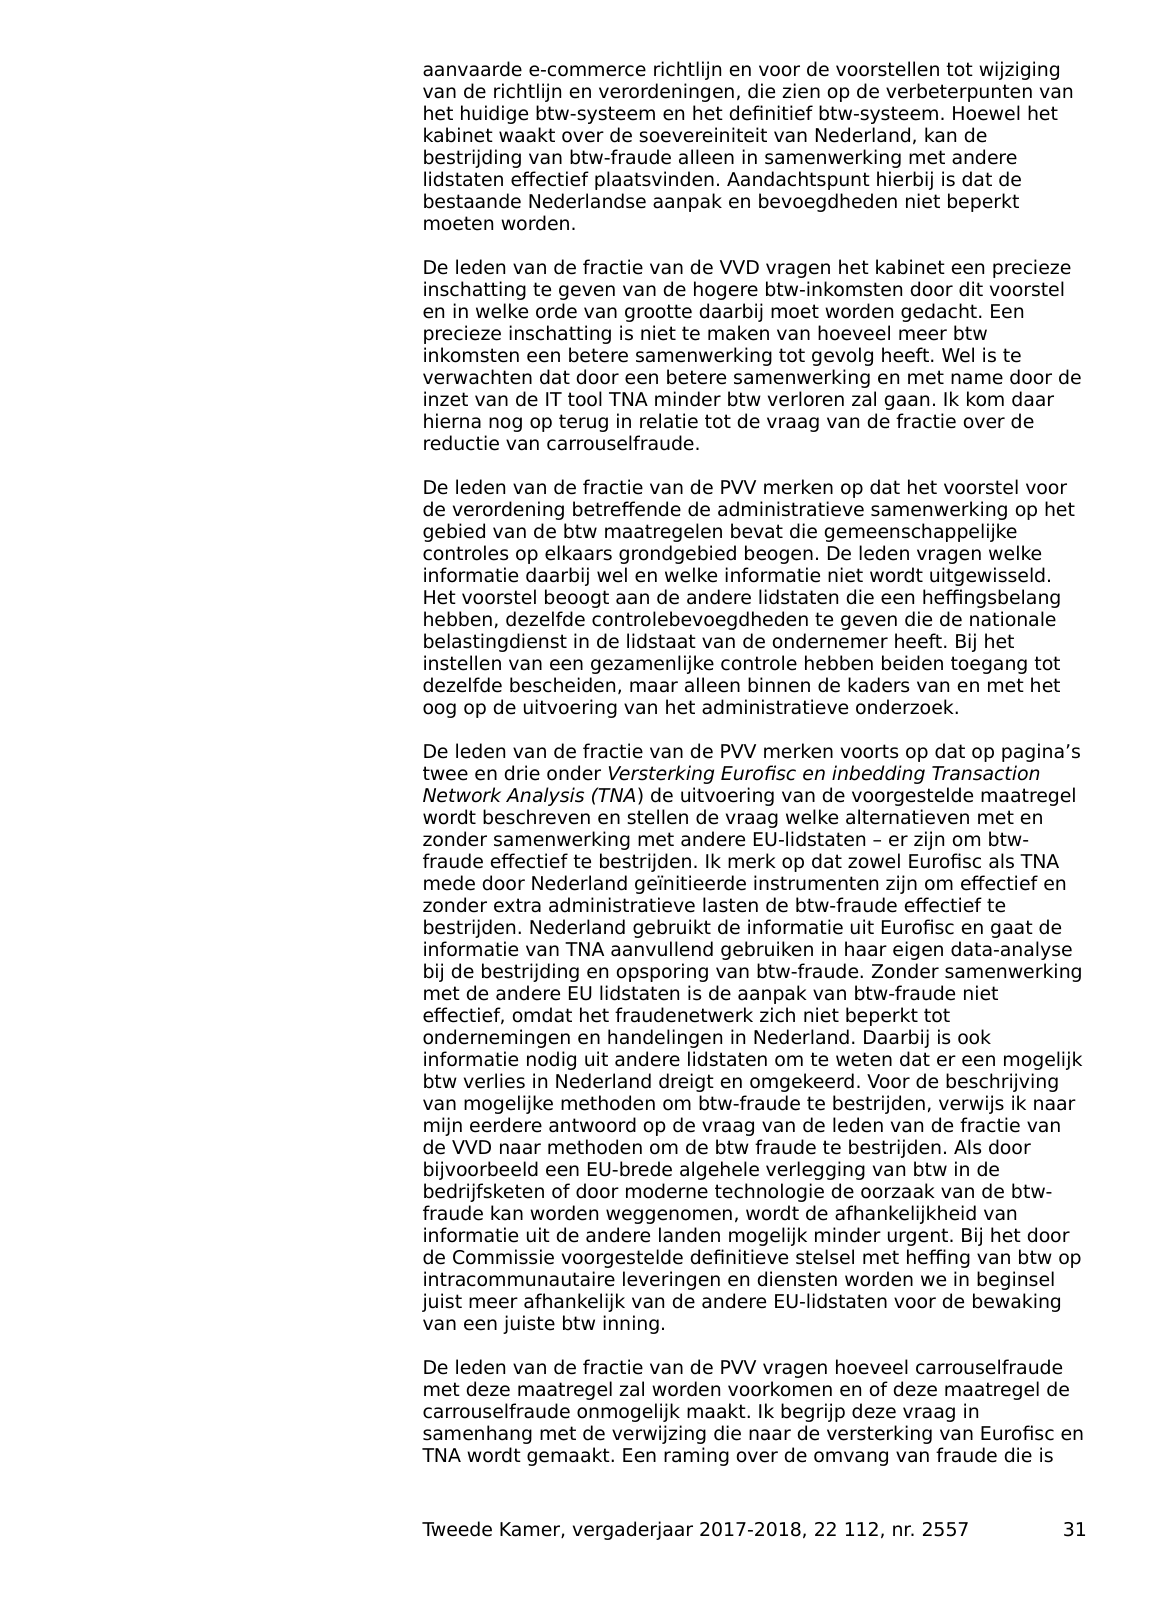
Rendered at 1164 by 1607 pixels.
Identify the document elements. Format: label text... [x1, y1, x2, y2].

text De leden van de fractie van de PVV merken voorts op dat op pagina’s twee en drie onder Versterking Eurofisc en inbedding Transaction Network Analysis (TNA) de uitvoering van de voorgestelde maatregel wordt beschreven en stellen de vraag welke alternatieven met en zonder samenwerking met andere EU-lidstaten – er zijn om btw-fraude effectief te bestrijden. Ik merk op dat zowel Eurofisc als TNA mede door Nederland geïnitieerde instrumenten zijn om effectief en zonder extra administratieve lasten de btw-fraude effectief te bestrijden. Nederland gebruikt de informatie uit Eurofisc en gaat de informatie van TNA aanvullend gebruiken in haar eigen data-analyse bij de bestrijding en opsporing van btw-fraude. Zonder samenwerking met de andere EU lidstaten is de aanpak van btw-fraude niet effectief, omdat het fraudenetwerk zich niet beperkt tot ondernemingen en handelingen in Nederland. Daarbij is ook informatie nodig uit andere lidstaten om te weten dat er een mogelijk btw verlies in Nederland dreigt en omgekeerd. Voor de beschrijving van mogelijke methoden om btw-fraude te bestrijden, verwijs ik naar mijn eerdere antwoord op de vraag van de leden van de fractie van de VVD naar methoden om de btw fraude te bestrijden. Als door bijvoorbeeld een EU-brede algehele verlegging van btw in de bedrijfsketen of door moderne technologie de oorzaak van de btw-fraude kan worden weggenomen, wordt de afhankelijkheid van informatie uit de andere landen mogelijk minder urgent. Bij het door de Commissie voorgestelde definitieve stelsel met heffing van btw op intracommunautaire leveringen en diensten worden we in beginsel juist meer afhankelijk van de andere EU-lidstaten voor de bewaking van een juiste btw inning. [422, 741, 1087, 1334]
text De leden van de fractie van de VVD vragen het kabinet een precieze inschatting te geven van de hogere btw-inkomsten door dit voorstel en in welke orde van grootte daarbij moet worden gedacht. Een precieze inschatting is niet te maken van hoeveel meer btw inkomsten een betere samenwerking tot gevolg heeft. Wel is te verwachten dat door een betere samenwerking en met name door de inzet van de IT tool TNA minder btw verloren zal gaan. Ik kom daar hierna nog op terug in relatie tot de vraag van de fractie over de reductie van carrouselfraude. [422, 257, 1087, 455]
text De leden van de fractie van de PVV vragen hoeveel carrouselfraude met deze maatregel zal worden voorkomen en of deze maatregel de carrouselfraude onmogelijk maakt. Ik begrijp deze vraag in samenhang met de verwijzing die naar de versterking van Eurofisc en TNA wordt gemaakt. Een raming over de omvang van fraude die is [422, 1357, 1087, 1467]
text De leden van de fractie van de PVV merken op dat het voorstel voor de verordening betreffende de administratieve samenwerking op het gebied van de btw maatregelen bevat die gemeenschappelijke controles op elkaars grondgebied beogen. De leden vragen welke informatie daarbij wel en welke informatie niet wordt uitgewisseld. Het voorstel beoogt aan de andere lidstaten die een heffingsbelang hebben, dezelfde controlebevoegdheden te geven die de nationale belastingdienst in de lidstaat van de ondernemer heeft. Bij het instellen van een gezamenlijke controle hebben beiden toegang tot dezelfde bescheiden, maar alleen binnen de kaders van en met het oog op de uitvoering van het administratieve onderzoek. [422, 477, 1087, 719]
text aanvaarde e-commerce richtlijn en voor de voorstellen tot wijziging van de richtlijn en verordeningen, die zien op de verbeterpunten van het huidige btw-systeem en het definitief btw-systeem. Hoewel het kabinet waakt over de soevereiniteit van Nederland, kan de bestrijding van btw-fraude alleen in samenwerking met andere lidstaten effectief plaatsvinden. Aandachtspunt hierbij is dat de bestaande Nederlandse aanpak en bevoegdheden niet beperkt moeten worden. [422, 59, 1087, 235]
